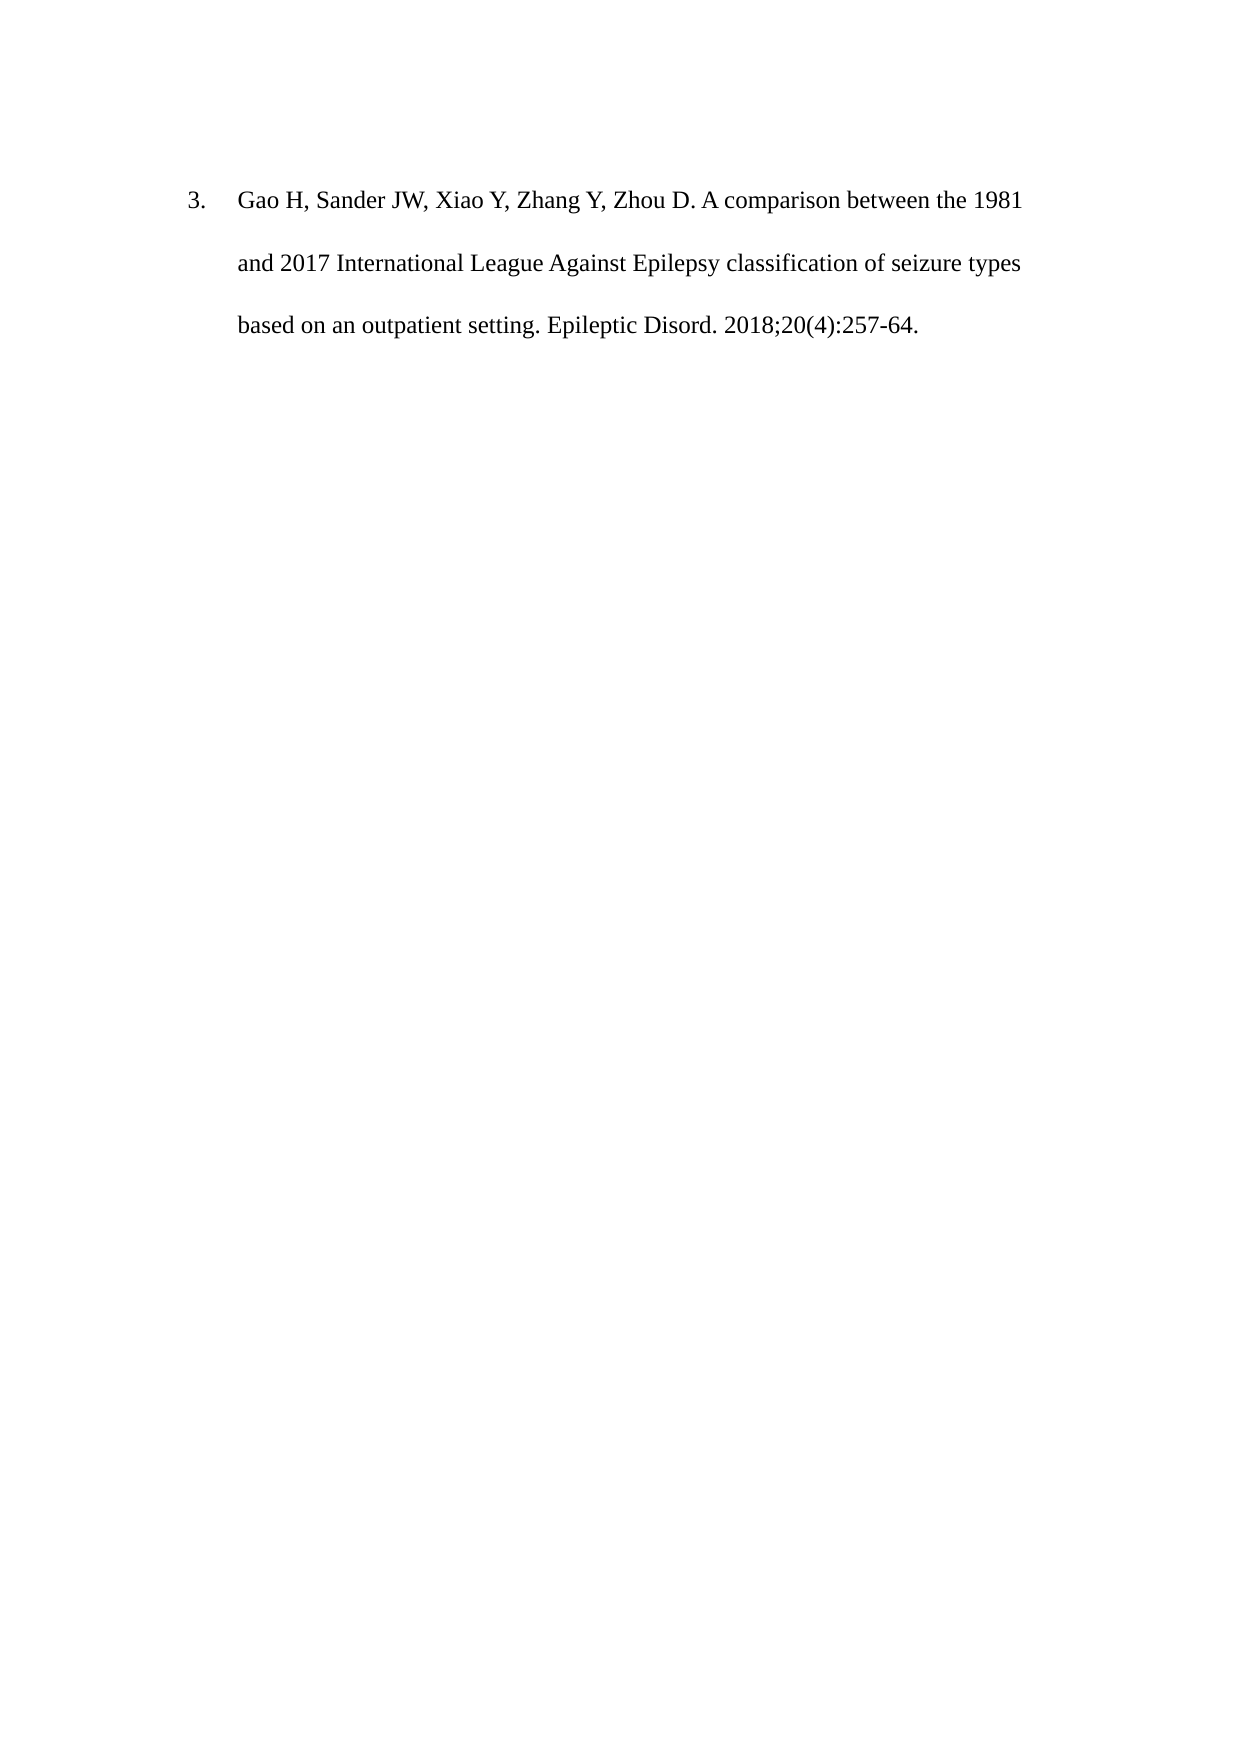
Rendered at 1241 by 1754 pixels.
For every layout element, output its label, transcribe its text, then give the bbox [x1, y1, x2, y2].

list Gao H, Sander JW, Xiao Y, Zhang Y, Zhou D. A comparison between the 1981 and 2017 International League Against Epilepsy classification of seizure types based on an outpatient setting. Epileptic Disord. 2018;20(4):257-64. [187, 158, 1053, 346]
